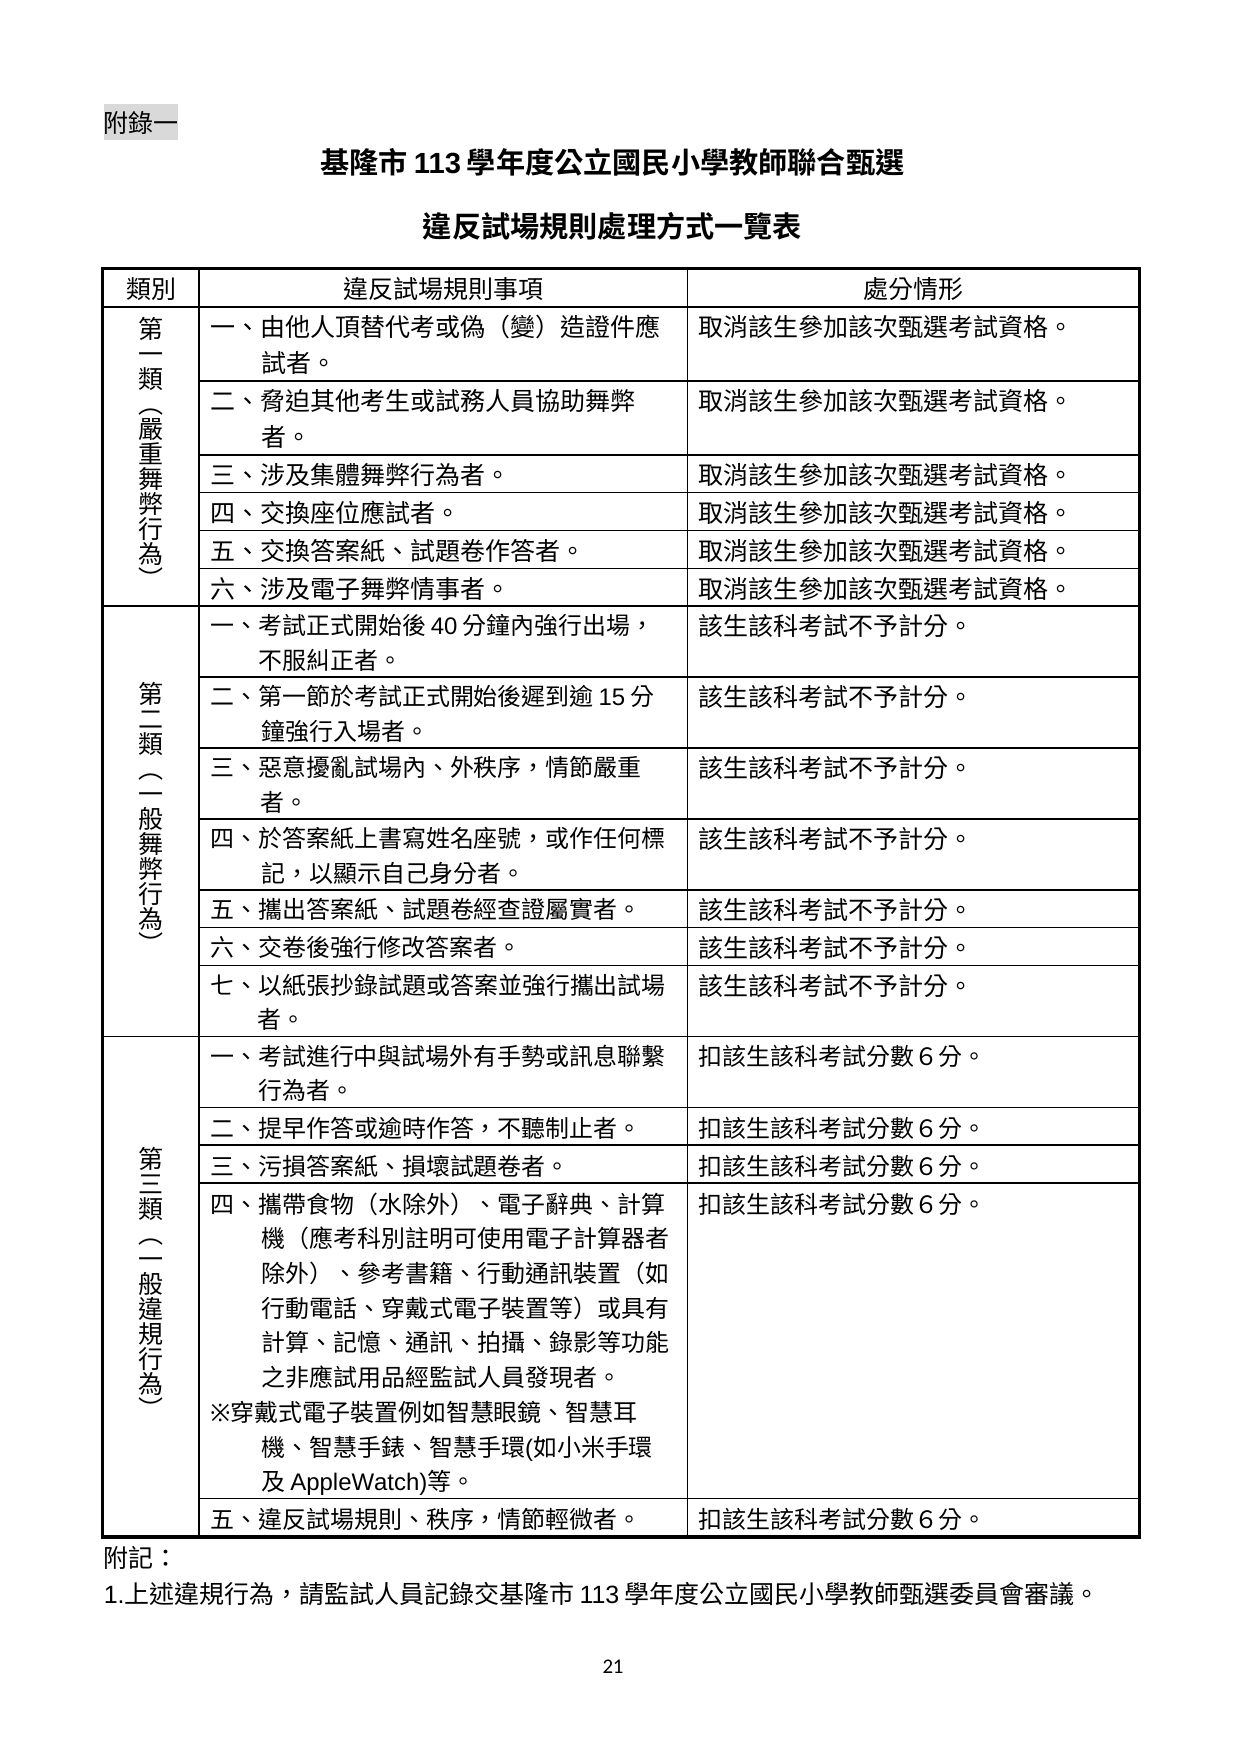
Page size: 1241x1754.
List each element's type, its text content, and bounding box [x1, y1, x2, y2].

table_cell 該生該科考試不予計分。 [688, 928, 1138, 965]
table_cell 三、污損答案紙、損壞試題卷者。 [200, 1146, 687, 1182]
table_cell 二、脅迫其他考生或試務人員協助舞弊者。 [200, 382, 687, 454]
table_cell 一、考試進行中與試場外有手勢或訊息聯繫行為者。 [200, 1037, 687, 1107]
table_cell 六、涉及電子舞弊情事者。 [200, 569, 687, 605]
table_cell 扣該生該科考試分數６分。 [688, 1146, 1138, 1182]
table_cell 四、於答案紙上書寫姓名座號，或作任何標記，以顯示自己身分者。 [200, 820, 687, 889]
table_cell 一、考試正式開始後40分鐘內強行出場，不服糾正者。 [200, 607, 687, 676]
table_cell 第 一 類 ︵ 嚴 重 舞 弊 行 為 ︶ [104, 308, 198, 605]
table_cell 二、提早作答或逾時作答，不聽制止者。 [200, 1108, 687, 1144]
table_cell 取消該生參加該次甄選考試資格。 [688, 382, 1138, 454]
table_cell 該生該科考試不予計分。 [688, 749, 1138, 818]
table_cell 扣該生該科考試分數６分。 [688, 1037, 1138, 1107]
table_cell 取消該生參加該次甄選考試資格。 [688, 569, 1138, 605]
table_cell 取消該生參加該次甄選考試資格。 [688, 531, 1138, 567]
table_cell 該生該科考試不予計分。 [688, 891, 1138, 927]
table_header 類別 [104, 270, 198, 306]
table_cell 該生該科考試不予計分。 [688, 966, 1138, 1036]
table_cell 該生該科考試不予計分。 [688, 678, 1138, 747]
text 附記： [103, 1539, 1122, 1575]
text 1.上述違規行為，請監試人員記錄交基隆市113學年度公立國民小學教師甄選委員會審議。 [103, 1575, 1122, 1611]
table_cell 該生該科考試不予計分。 [688, 607, 1138, 676]
table_cell 五、違反試場規則、秩序，情節輕微者。 [200, 1499, 687, 1535]
table_cell 扣該生該科考試分數６分。 [688, 1184, 1138, 1497]
table_cell 四、交換座位應試者。 [200, 493, 687, 530]
table_header 處分情形 [688, 270, 1138, 306]
text 附錄一 [103, 103, 1122, 140]
table_cell 七、以紙張抄錄試題或答案並強行攜出試場者。 [200, 966, 687, 1036]
table_cell 取消該生參加該次甄選考試資格。 [688, 456, 1138, 492]
text 違反試場規則處理方式一覽表 [102, 203, 1122, 245]
table_header 違反試場規則事項 [200, 270, 687, 306]
table_cell 五、交換答案紙、試題卷作答者。 [200, 531, 687, 567]
text 基隆市113學年度公立國民小學教師聯合甄選 [102, 140, 1122, 182]
table_cell 六、交卷後強行修改答案者。 [200, 928, 687, 965]
table_cell 三、涉及集體舞弊行為者。 [200, 456, 687, 492]
table_cell 第 二 類 ︵ 一 般 舞 弊 行 為 ︶ [104, 607, 198, 1036]
table_cell 二、第一節於考試正式開始後遲到逾15分鐘強行入場者。 [200, 678, 687, 747]
table_cell 取消該生參加該次甄選考試資格。 [688, 308, 1138, 380]
table_cell 四、攜帶食物（水除外）、電子辭典、計算機（應考科別註明可使用電子計算器者除外）、參考書籍、行動通訊裝置（如行動電話、穿戴式電子裝置等）或具有計算、記憶、通訊、拍攝、錄影等功能之非應試用品經監試人員發現者。 ※穿戴式電子裝置例如智慧眼鏡、智慧耳機、智慧手錶、智慧手環(如小米手環及AppleWatch)等。 [200, 1184, 687, 1497]
table_cell 第 三 類 ︵ 一 般 違 規 行 為 ︶ [104, 1037, 198, 1535]
table_cell 三、惡意擾亂試場內、外秩序，情節嚴重者。 [200, 749, 687, 818]
table_cell 一、由他人頂替代考或偽（變）造證件應試者。 [200, 308, 687, 380]
table_cell 取消該生參加該次甄選考試資格。 [688, 493, 1138, 530]
table_cell 該生該科考試不予計分。 [688, 820, 1138, 889]
table_cell 扣該生該科考試分數６分。 [688, 1108, 1138, 1144]
table_cell 五、攜出答案紙、試題卷經查證屬實者。 [200, 891, 687, 927]
table_cell 扣該生該科考試分數６分。 [688, 1499, 1138, 1535]
